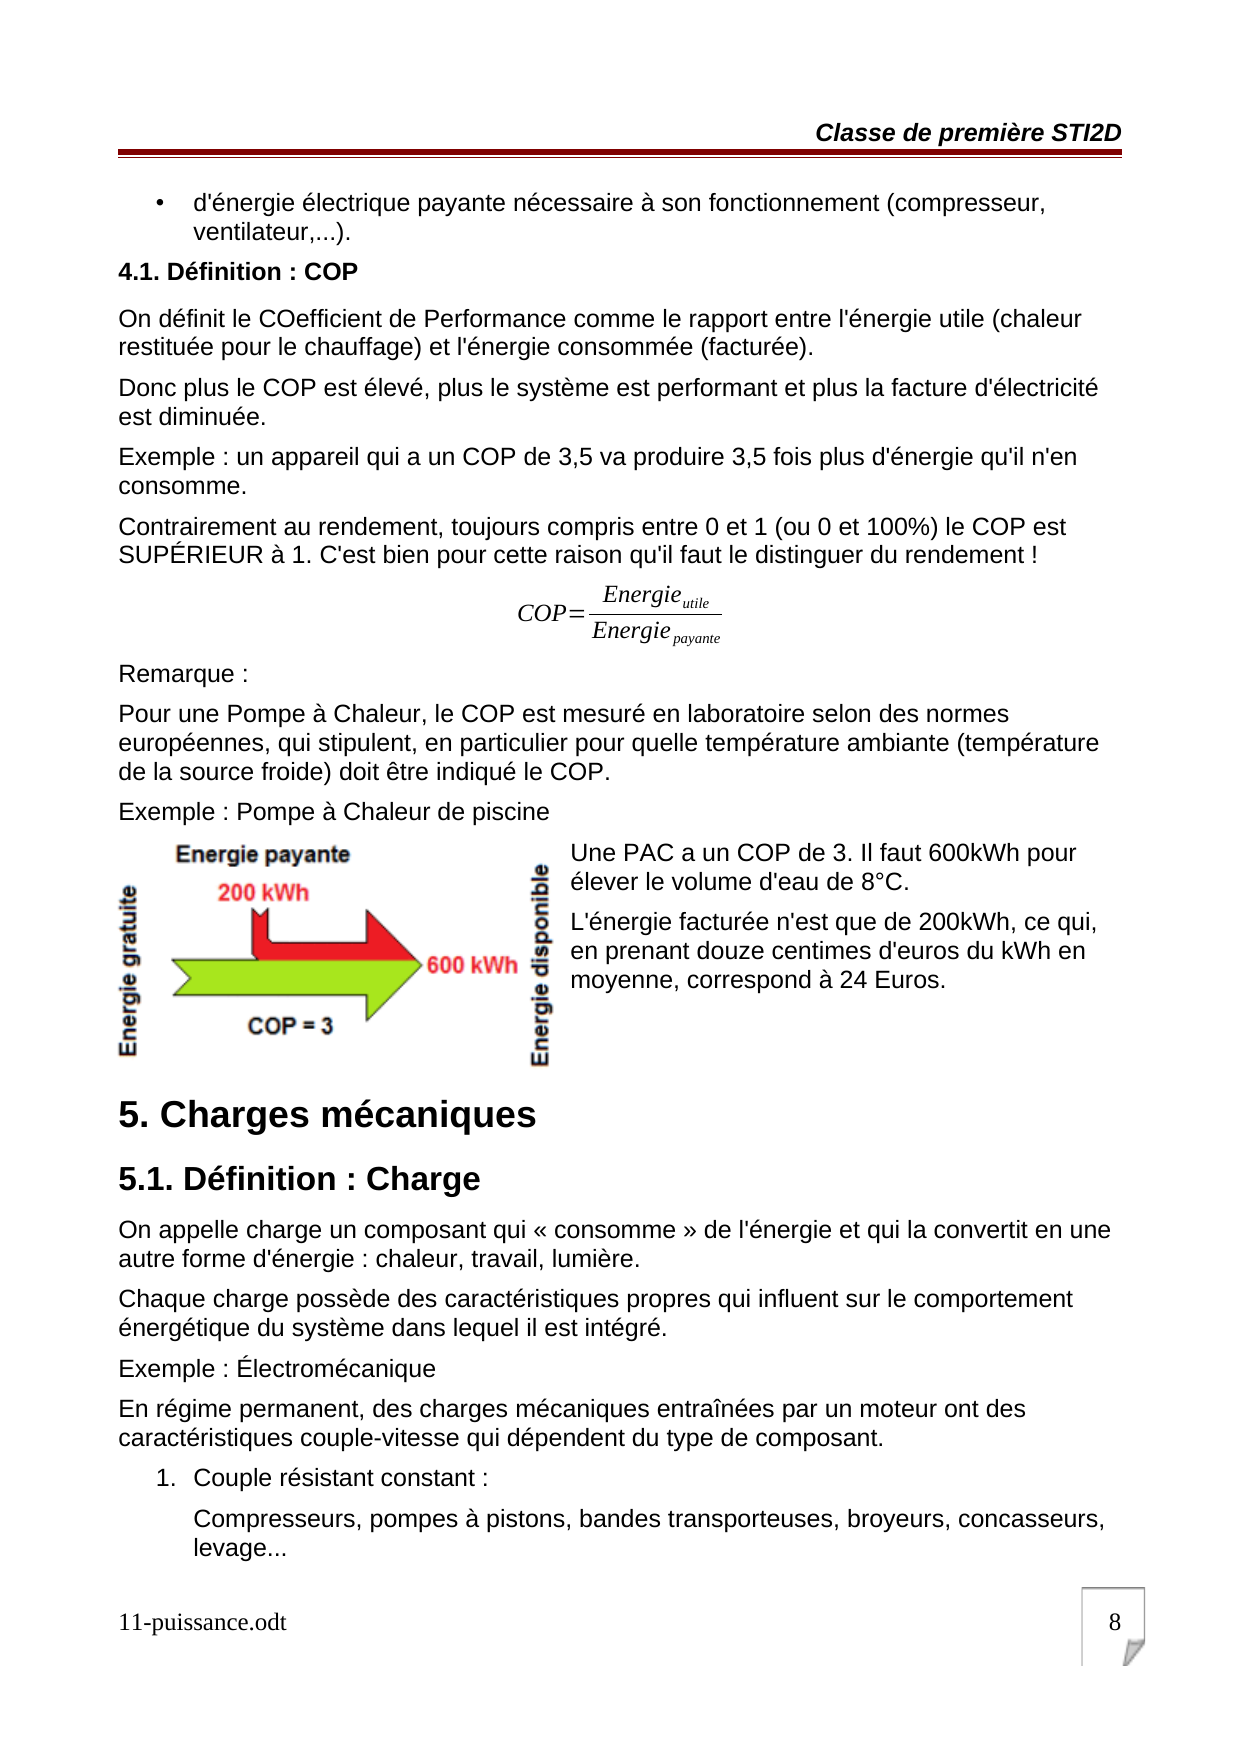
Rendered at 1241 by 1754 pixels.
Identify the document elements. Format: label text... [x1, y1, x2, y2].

text Exemple : Électromécanique [118, 1354, 1122, 1382]
list Couple résistant constant : [156, 1463, 1122, 1492]
subtitle 4.1. Définition : COP [118, 257, 1122, 286]
text Donc plus le COP est élevé, plus le système est performant et plus la facture d'électricité est diminuée. [118, 373, 1122, 430]
text Exemple : Pompe à Chaleur de piscine [118, 797, 1122, 826]
text En régime permanent, des charges mécaniques entraînées par un moteur ont des caractéristiques couple-vitesse qui dépendent du type de composant. [118, 1394, 1122, 1452]
picture [101, 837, 571, 1073]
text Pour une Pompe à Chaleur, le COP est mesuré en laboratoire selon des normes européennes, qui stipulent, en particulier pour quelle température ambiante (température de la source froide) doit être indiqué le COP. [118, 699, 1122, 786]
list Compresseurs, pompes à pistons, bandes transporteuses, broyeurs, concasseurs, levage... [156, 1504, 1122, 1561]
subtitle 5. Charges mécaniques [118, 1092, 1122, 1135]
list d'énergie électrique payante nécessaire à son fonctionnement (compresseur, ventilateur,...). [156, 188, 1122, 245]
text Contrairement au rendement, toujours compris entre 0 et 1 (ou 0 et 100%) le COP est SUPÉRIEUR à 1. C'est bien pour cette raison qu'il faut le distinguer du rendement ! [118, 511, 1122, 569]
text L'énergie facturée n'est que de 200kWh, ce qui, en prenant douze centimes d'euros du kWh en moyenne, correspond à 24 Euros. [571, 907, 1122, 993]
text Chaque charge possède des caractéristiques propres qui influent sur le comportement énergétique du système dans lequel il est intégré. [118, 1284, 1122, 1342]
text Exemple : un appareil qui a un COP de 3,5 va produire 3,5 fois plus d'énergie qu'il n'en consomme. [118, 442, 1122, 500]
text On définit le COefficient de Performance comme le rapport entre l'énergie utile (chaleur restituée pour le chauffage) et l'énergie consommée (facturée). [118, 304, 1122, 361]
text Remarque : [118, 659, 1122, 688]
text On appelle charge un composant qui « consomme » de l'énergie et qui la convertit en une autre forme d'énergie : chaleur, travail, lumière. [118, 1215, 1122, 1273]
subtitle 5.1. Définition : Charge [118, 1159, 1122, 1197]
text Une PAC a un COP de 3. Il faut 600kWh pour élever le volume d'eau de 8°C. [571, 838, 1122, 895]
